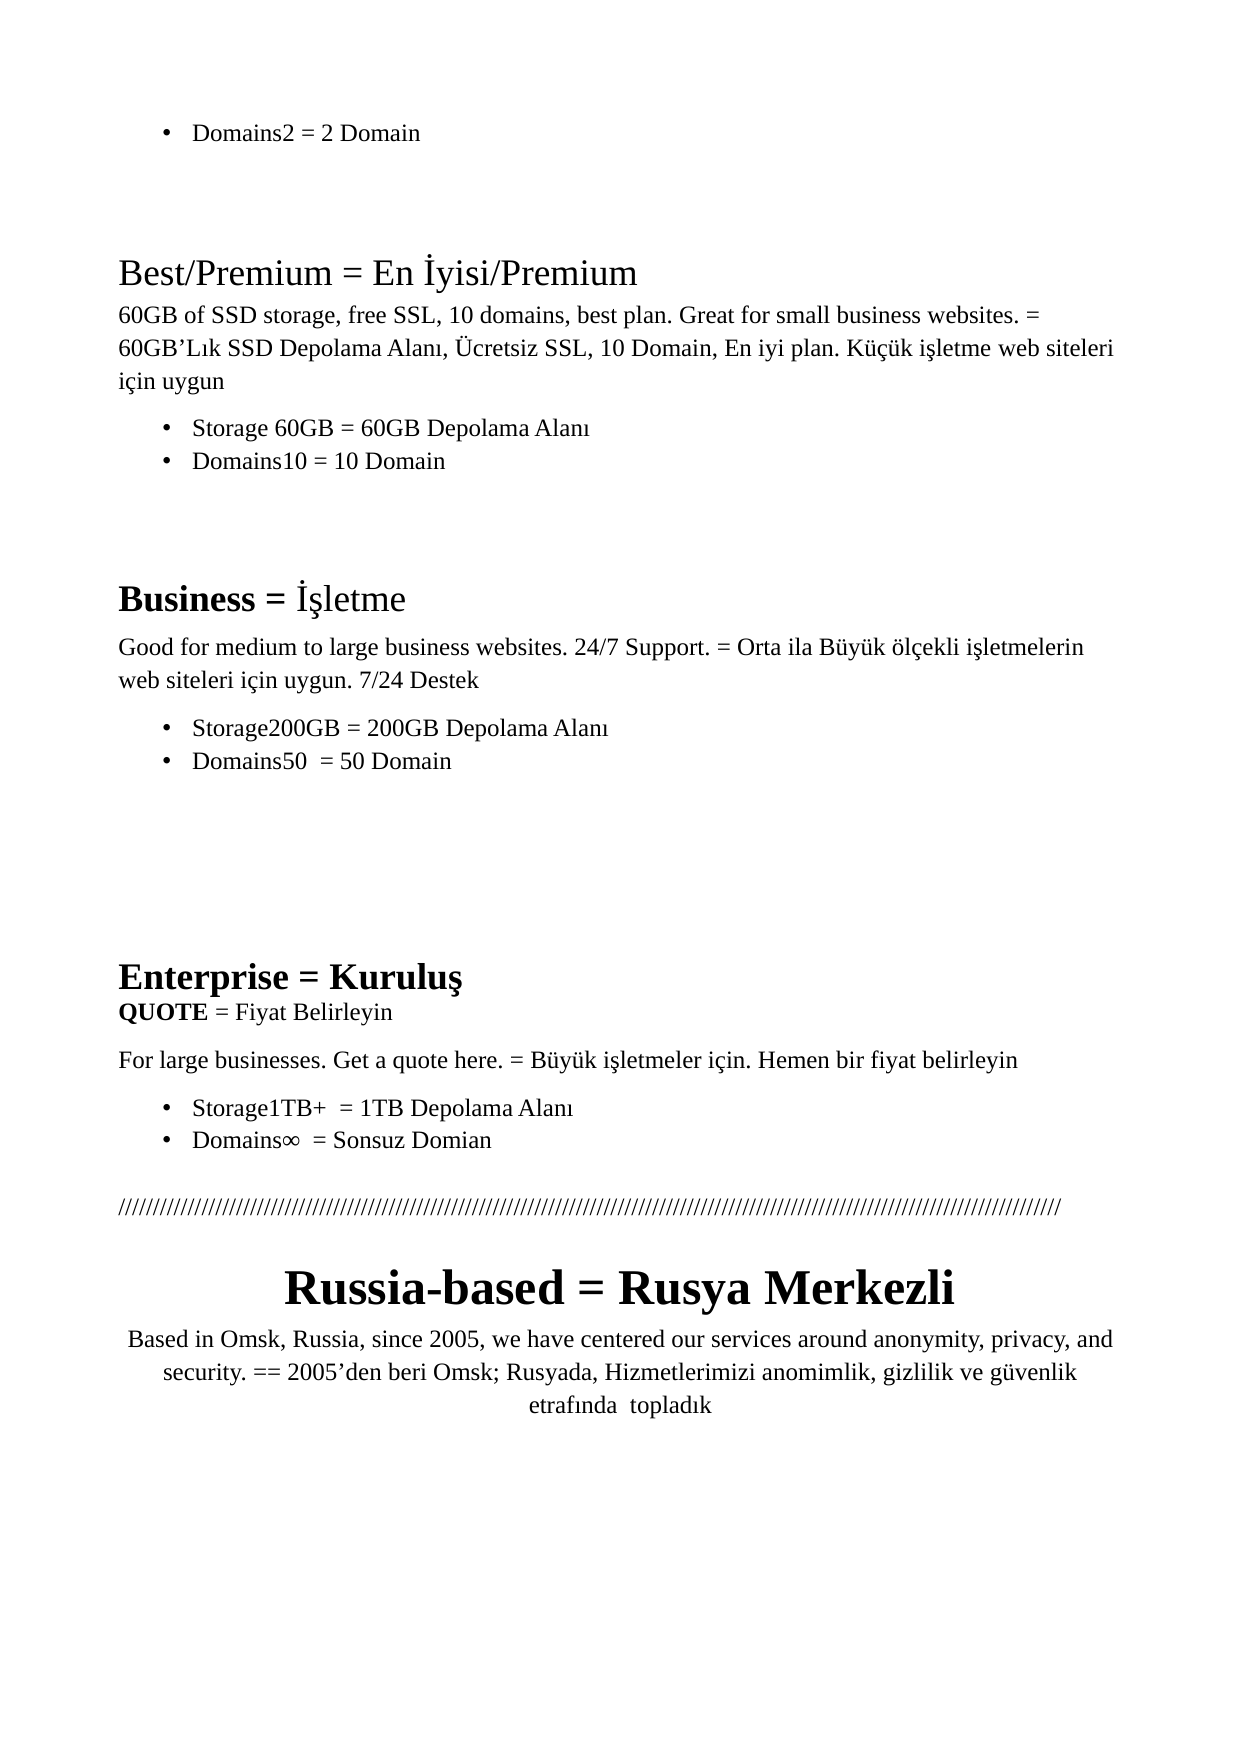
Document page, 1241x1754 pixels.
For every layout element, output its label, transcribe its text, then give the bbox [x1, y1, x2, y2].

list Domains2 = 2 Domain [162, 118, 1122, 180]
text Good for medium to large business websites. 24/7 Support. = Orta ila Büyük ölçekli işletmelerin web siteleri için uygun. 7/24 Destek [118, 632, 1122, 694]
text Based in Omsk, Russia, since 2005, we have centered our services around anonymity, privacy, and security. == 2005’den beri Omsk; Rusyada, Hizmetlerimizi anomimlik, gizlilik ve güvenlik etrafında topladık [118, 1324, 1122, 1418]
list Storage1TB+ = 1TB Depolama Alanı [162, 1093, 1122, 1121]
list Domains∞ = Sonsuz Domian [162, 1126, 1122, 1154]
list Domains50 = 50 Domain [162, 746, 1122, 775]
subtitle Business = İşletme [118, 577, 1122, 620]
list Domains10 = 10 Domain [162, 446, 1122, 475]
text For large businesses. Get a quote here. = Büyük işletmeler için. Hemen bir fiyat belirleyin [118, 1045, 1122, 1074]
text 60GB of SSD storage, free SSL, 10 domains, best plan. Great for small business websites. = 60GB’Lık SSD Depolama Alanı, Ücretsiz SSL, 10 Domain, En iyi plan. Küçük işletme web siteleri için uygun [118, 300, 1122, 394]
list Storage 60GB = 60GB Depolama Alanı [162, 413, 1122, 442]
list Storage200GB = 200GB Depolama Alanı [162, 713, 1122, 742]
text Best/Premium = En İyisi/Premium [118, 250, 1122, 293]
subtitle Enterprise = Kuruluş [118, 954, 1122, 997]
text Russia-based = Rusya Merkezli [118, 1220, 1122, 1315]
text QUOTE = Fiyat Belirleyin [118, 997, 1122, 1026]
text //////////////////////////////////////////////////////////////////////////////////////////////////////////////////////////////////////// [118, 1192, 1122, 1220]
